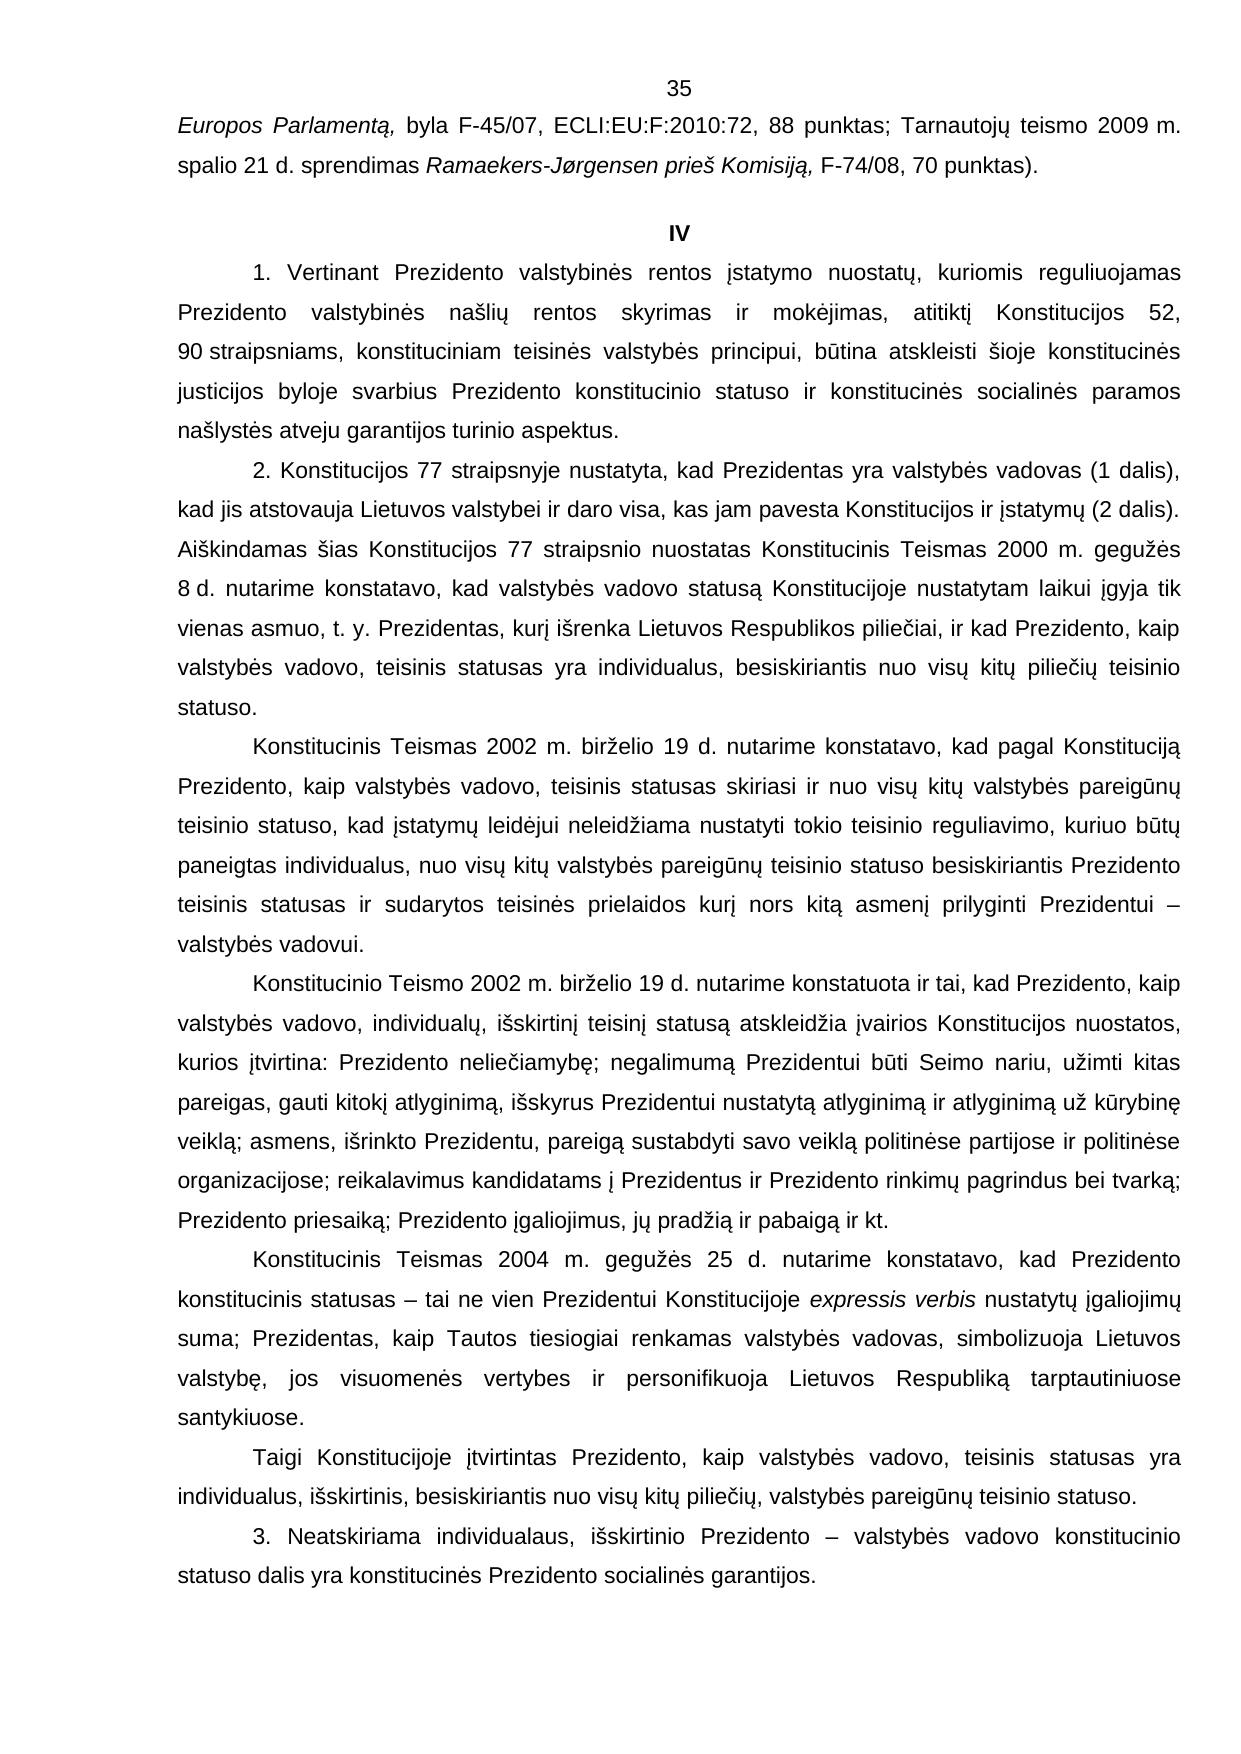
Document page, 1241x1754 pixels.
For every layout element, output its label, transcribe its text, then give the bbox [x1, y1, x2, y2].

text IV [177, 220, 1181, 246]
text Europos Parlamentą, byla F-45/07, ECLI:EU:F:2010:72, 88 punktas; Tarnautojų teismo 2009 m. spalio 21 d. sprendimas Ramaekers-Jørgensen prieš Komisiją, F‑74/08, 70 punktas). [177, 112, 1181, 178]
text Konstitucinis Teismas 2002 m. birželio 19 d. nutarime konstatavo, kad pagal Konstituciją Prezidento, kaip valstybės vadovo, teisinis statusas skiriasi ir nuo visų kitų valstybės pareigūnų teisinio statuso, kad įstatymų leidėjui neleidžiama nustatyti tokio teisinio reguliavimo, kuriuo būtų paneigtas individualus, nuo visų kitų valstybės pareigūnų teisinio statuso besiskiriantis Prezidento teisinis statusas ir sudarytos teisinės prielaidos kurį nors kitą asmenį prilyginti Prezidentui – valstybės vadovui. [177, 733, 1181, 957]
text Taigi Konstitucijoje įtvirtintas Prezidento, kaip valstybės vadovo, teisinis statusas yra individualus, išskirtinis, besiskiriantis nuo visų kitų piliečių, valstybės pareigūnų teisinio statuso. [177, 1444, 1181, 1509]
text Konstitucinis Teismas 2004 m. gegužės 25 d. nutarime konstatavo, kad Prezidento konstitucinis statusas – tai ne vien Prezidentui Konstitucijoje expressis verbis nustatytų įgaliojimų suma; Prezidentas, kaip Tautos tiesiogiai renkamas valstybės vadovas, simbolizuoja Lietuvos valstybę, jos visuomenės vertybes ir personifikuoja Lietuvos Respubliką tarptautiniuose santykiuose. [177, 1246, 1181, 1431]
text 2. Konstitucijos 77 straipsnyje nustatyta, kad Prezidentas yra valstybės vadovas (1 dalis), kad jis atstovauja Lietuvos valstybei ir daro visa, kas jam pavesta Konstitucijos ir įstatymų (2 dalis). Aiškindamas šias Konstitucijos 77 straipsnio nuostatas Konstitucinis Teismas 2000 m. gegužės 8 d. nutarime konstatavo, kad valstybės vadovo statusą Konstitucijoje nustatytam laikui įgyja tik vienas asmuo, t. y. Prezidentas, kurį išrenka Lietuvos Respublikos piliečiai, ir kad Prezidento, kaip valstybės vadovo, teisinis statusas yra individualus, besiskiriantis nuo visų kitų piliečių teisinio statuso. [177, 457, 1181, 720]
text 3. Neatskiriama individualaus, išskirtinio Prezidento – valstybės vadovo konstitucinio statuso dalis yra konstitucinės Prezidento socialinės garantijos. [177, 1523, 1181, 1588]
text Konstitucinio Teismo 2002 m. birželio 19 d. nutarime konstatuota ir tai, kad Prezidento, kaip valstybės vadovo, individualų, išskirtinį teisinį statusą atskleidžia įvairios Konstitucijos nuostatos, kurios įtvirtina: Prezidento neliečiamybę; negalimumą Prezidentui būti Seimo nariu, užimti kitas pareigas, gauti kitokį atlyginimą, išskyrus Prezidentui nustatytą atlyginimą ir atlyginimą už kūrybinę veiklą; asmens, išrinkto Prezidentu, pareigą sustabdyti savo veiklą politinėse partijose ir politinėse organizacijose; reikalavimus kandidatams į Prezidentus ir Prezidento rinkimų pagrindus bei tvarką; Prezidento priesaiką; Prezidento įgaliojimus, jų pradžią ir pabaigą ir kt. [177, 970, 1181, 1233]
text 1. Vertinant Prezidento valstybinės rentos įstatymo nuostatų, kuriomis reguliuojamas Prezidento valstybinės našlių rentos skyrimas ir mokėjimas, atitiktį Konstitucijos 52, 90 straipsniams, konstituciniam teisinės valstybės principui, būtina atskleisti šioje konstitucinės justicijos byloje svarbius Prezidento konstitucinio statuso ir konstitucinės socialinės paramos našlystės atveju garantijos turinio aspektus. [177, 259, 1181, 444]
